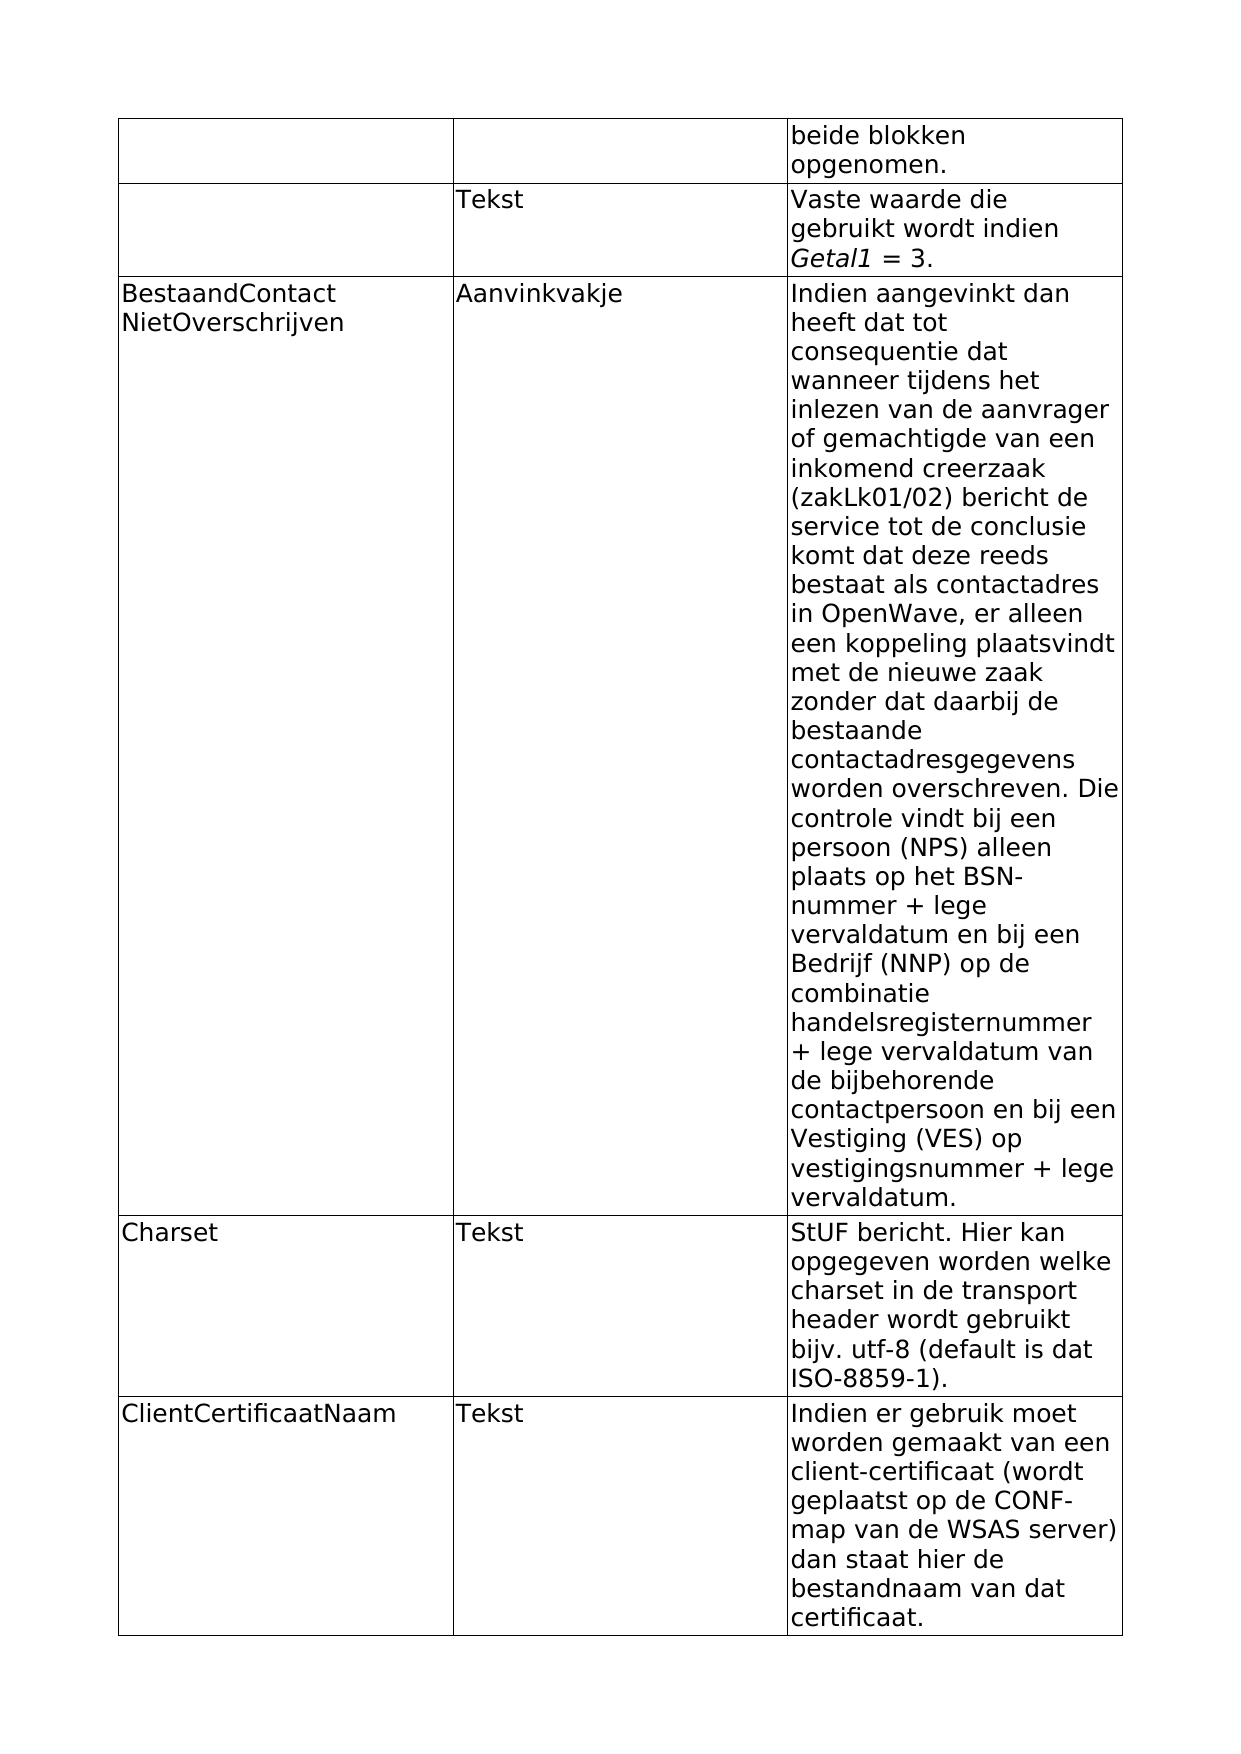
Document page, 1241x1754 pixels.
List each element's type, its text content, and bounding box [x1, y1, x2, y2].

table_cell Vaste waarde die gebruikt wordt indien Getal1 = 3. [788, 184, 1122, 276]
table_cell ClientCertificaatNaam [119, 1397, 453, 1635]
table_cell [119, 119, 453, 182]
table_cell [454, 119, 787, 182]
table_cell Aanvinkvakje [454, 277, 787, 1215]
table_cell Charset [119, 1216, 453, 1396]
table_cell Indien aangevinkt dan heeft dat tot consequentie dat wanneer tijdens het inlezen van de aanvrager of gemachtigde van een inkomend creerzaak (zakLk01/02) bericht de service tot de conclusie komt dat deze reeds bestaat als contactadres in OpenWave, er alleen een koppeling plaatsvindt met de nieuwe zaak zonder dat daarbij de bestaande contactadresgegevens worden overschreven. Die controle vindt bij een persoon (NPS) alleen plaats op het BSN-nummer + lege vervaldatum en bij een Bedrijf (NNP) op de combinatie handelsregisternummer + lege vervaldatum van de bijbehorende contactpersoon en bij een Vestiging (VES) op vestigingsnummer + lege vervaldatum. [788, 277, 1122, 1215]
table_cell BestaandContact NietOverschrijven [119, 277, 453, 1215]
table_cell Tekst [454, 1397, 787, 1635]
table_cell [119, 184, 453, 276]
table_cell Indien er gebruik moet worden gemaakt van een client-certificaat (wordt geplaatst op de CONF-map van de WSAS server) dan staat hier de bestandnaam van dat certificaat. [788, 1397, 1122, 1635]
table_cell Tekst [454, 184, 787, 276]
table_cell Tekst [454, 1216, 787, 1396]
table_cell StUF bericht. Hier kan opgegeven worden welke charset in de transport header wordt gebruikt bijv. utf-8 (default is dat ISO-8859-1). [788, 1216, 1122, 1396]
table_cell beide blokken opgenomen. [788, 119, 1122, 182]
